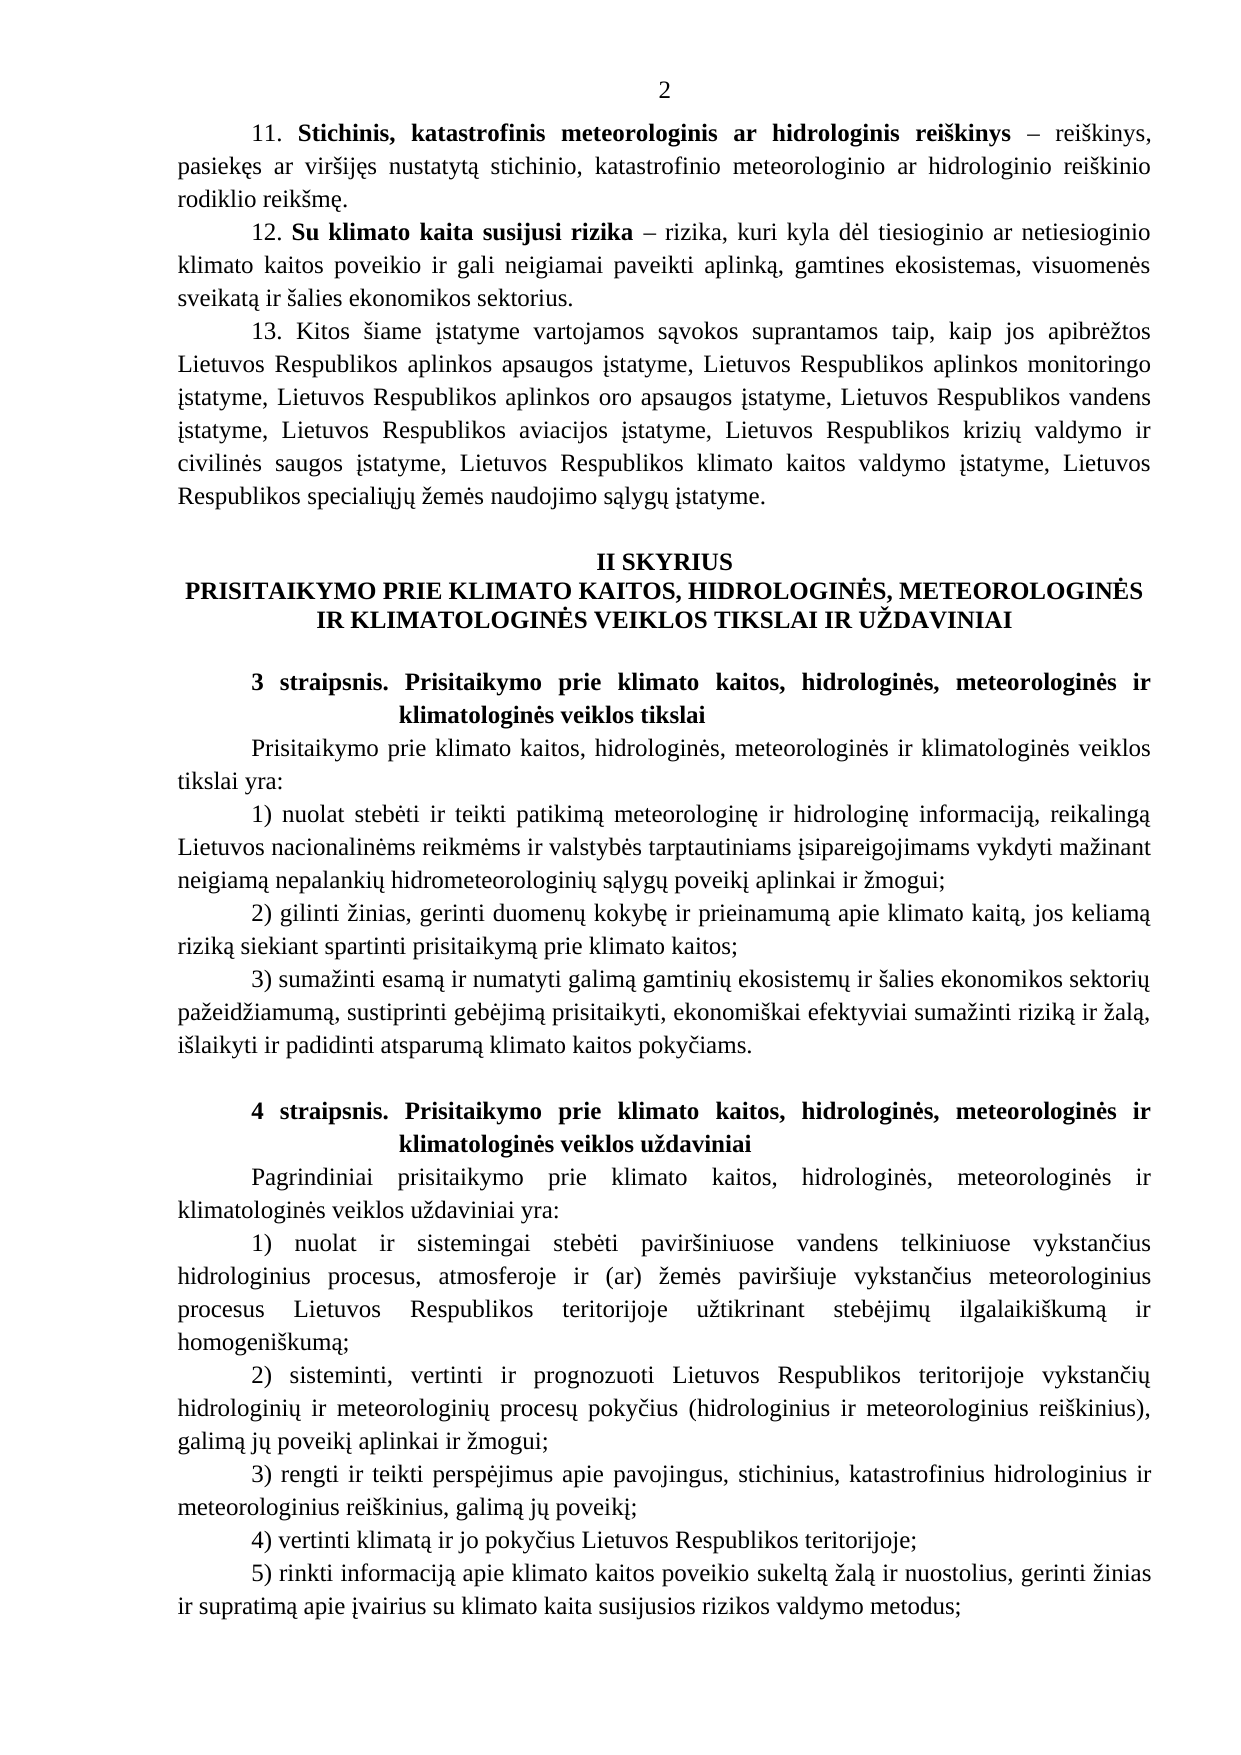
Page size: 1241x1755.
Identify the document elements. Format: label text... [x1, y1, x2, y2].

text Prisitaikymo prie klimato kaitos, hidrologinės, meteorologinės ir klimatologinės veiklos tikslai yra: [177, 733, 1152, 794]
text 2) sisteminti, vertinti ir prognozuoti Lietuvos Respublikos teritorijoje vykstančių hidrologinių ir meteorologinių procesų pokyčius (hidrologinius ir meteorologinius reiškinius), galimą jų poveikį aplinkai ir žmogui; [177, 1360, 1152, 1455]
text PRISITAIKYMO PRIE KLIMATO KAITOS, HIDROLOGINĖS, METEOROLOGINĖS IR KLIMATOLOGINĖS VEIKLOS TIKSLAI IR UŽDAVINIAI [177, 576, 1152, 634]
text II SKYRIUS [177, 547, 1152, 576]
text 11. Stichinis, katastrofinis meteorologinis ar hidrologinis reiškinys – reiškinys, pasiekęs ar viršijęs nustatytą stichinio, katastrofinio meteorologinio ar hidrologinio reiškinio rodiklio reikšmę. [177, 118, 1152, 213]
text 4 straipsnis. Prisitaikymo prie klimato kaitos, hidrologinės, meteorologinės ir klimatologinės veiklos uždaviniai [251, 1096, 1152, 1158]
text Pagrindiniai prisitaikymo prie klimato kaitos, hidrologinės, meteorologinės ir klimatologinės veiklos uždaviniai yra: [177, 1162, 1152, 1224]
text 1) nuolat ir sistemingai stebėti paviršiniuose vandens telkiniuose vykstančius hidrologinius procesus, atmosferoje ir (ar) žemės paviršiuje vykstančius meteorologinius procesus Lietuvos Respublikos teritorijoje užtikrinant stebėjimų ilgalaikiškumą ir homogeniškumą; [177, 1228, 1152, 1356]
text 13. Kitos šiame įstatyme vartojamos sąvokos suprantamos taip, kaip jos apibrėžtos Lietuvos Respublikos aplinkos apsaugos įstatyme, Lietuvos Respublikos aplinkos monitoringo įstatyme, Lietuvos Respublikos aplinkos oro apsaugos įstatyme, Lietuvos Respublikos vandens įstatyme, Lietuvos Respublikos aviacijos įstatyme, Lietuvos Respublikos krizių valdymo ir civilinės saugos įstatyme, Lietuvos Respublikos klimato kaitos valdymo įstatyme, Lietuvos Respublikos specialiųjų žemės naudojimo sąlygų įstatyme. [177, 316, 1152, 510]
text 2) gilinti žinias, gerinti duomenų kokybę ir prieinamumą apie klimato kaitą, jos keliamą riziką siekiant spartinti prisitaikymą prie klimato kaitos; [177, 898, 1152, 959]
text 3 straipsnis. Prisitaikymo prie klimato kaitos, hidrologinės, meteorologinės ir klimatologinės veiklos tikslai [251, 667, 1152, 728]
text 12. Su klimato kaita susijusi rizika – rizika, kuri kyla dėl tiesioginio ar netiesioginio klimato kaitos poveikio ir gali neigiamai paveikti aplinką, gamtines ekosistemas, visuomenės sveikatą ir šalies ekonomikos sektorius. [177, 217, 1152, 312]
text 3) rengti ir teikti perspėjimus apie pavojingus, stichinius, katastrofinius hidrologinius ir meteorologinius reiškinius, galimą jų poveikį; [177, 1459, 1152, 1521]
text 1) nuolat stebėti ir teikti patikimą meteorologinę ir hidrologinę informaciją, reikalingą Lietuvos nacionalinėms reikmėms ir valstybės tarptautiniams įsipareigojimams vykdyti mažinant neigiamą nepalankių hidrometeorologinių sąlygų poveikį aplinkai ir žmogui; [177, 799, 1152, 893]
text 5) rinkti informaciją apie klimato kaitos poveikio sukeltą žalą ir nuostolius, gerinti žinias ir supratimą apie įvairius su klimato kaita susijusios rizikos valdymo metodus; [177, 1558, 1152, 1620]
text 3) sumažinti esamą ir numatyti galimą gamtinių ekosistemų ir šalies ekonomikos sektorių pažeidžiamumą, sustiprinti gebėjimą prisitaikyti, ekonomiškai efektyviai sumažinti riziką ir žalą, išlaikyti ir padidinti atsparumą klimato kaitos pokyčiams. [177, 964, 1152, 1059]
text 4) vertinti klimatą ir jo pokyčius Lietuvos Respublikos teritorijoje; [177, 1525, 1152, 1554]
